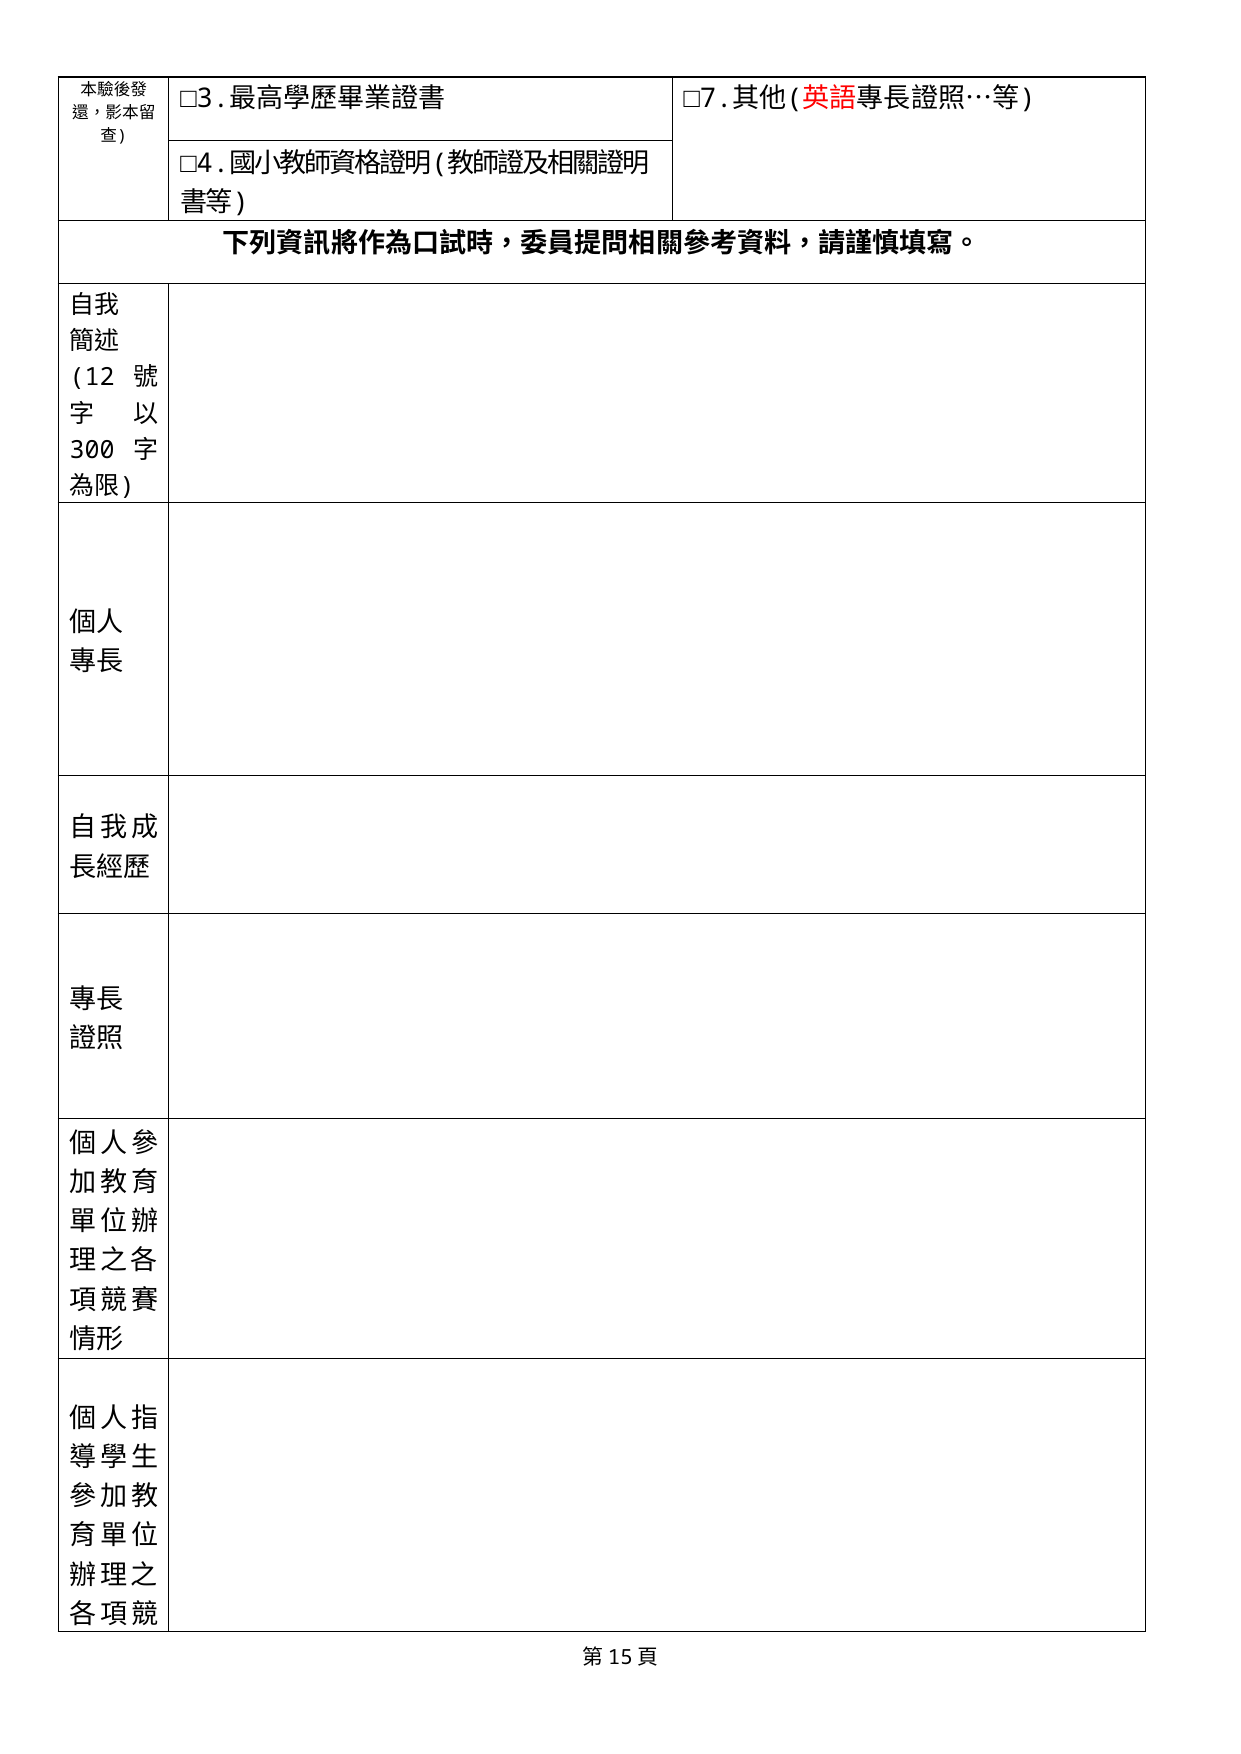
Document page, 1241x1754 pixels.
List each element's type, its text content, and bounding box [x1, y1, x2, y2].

table_cell [169, 503, 1145, 775]
table_cell [169, 914, 1145, 1118]
table_cell [1146, 1118, 1182, 1358]
table_cell 自我 簡述 (12號字以300字為限) [59, 284, 168, 502]
table_cell [1146, 283, 1182, 502]
table_cell 個人指導學生參加教育單位辦理之各項競 [59, 1359, 168, 1631]
table_cell □3.最高學歷畢業證書 [169, 78, 672, 140]
table_cell 本驗後發還，影本留查) [59, 78, 168, 220]
table_cell [169, 776, 1145, 913]
table_cell 專長 證照 [59, 914, 168, 1118]
table_cell [1146, 76, 1182, 140]
table_cell 個人參加教育單位辦理之各項競賽情形 [59, 1119, 168, 1358]
table_cell 自我成長經歷 [59, 776, 168, 913]
table_cell [169, 284, 1145, 502]
table_cell [1146, 913, 1182, 1118]
table_cell [169, 1359, 1145, 1631]
table_cell [1146, 1358, 1182, 1631]
table_cell 下列資訊將作為口試時，委員提問相關參考資料，請謹慎填寫。 [59, 221, 1145, 283]
table_cell 個人 專長 [59, 503, 168, 775]
table_cell □7.其他(英語專長證照…等) [673, 78, 1145, 220]
table_cell [1146, 775, 1182, 913]
table_cell [1146, 220, 1182, 283]
table_cell [169, 1119, 1145, 1358]
table_cell [1146, 502, 1182, 775]
table_cell [1146, 140, 1182, 220]
table_cell □4.國小教師資格證明(教師證及相關證明書等) [169, 141, 672, 220]
